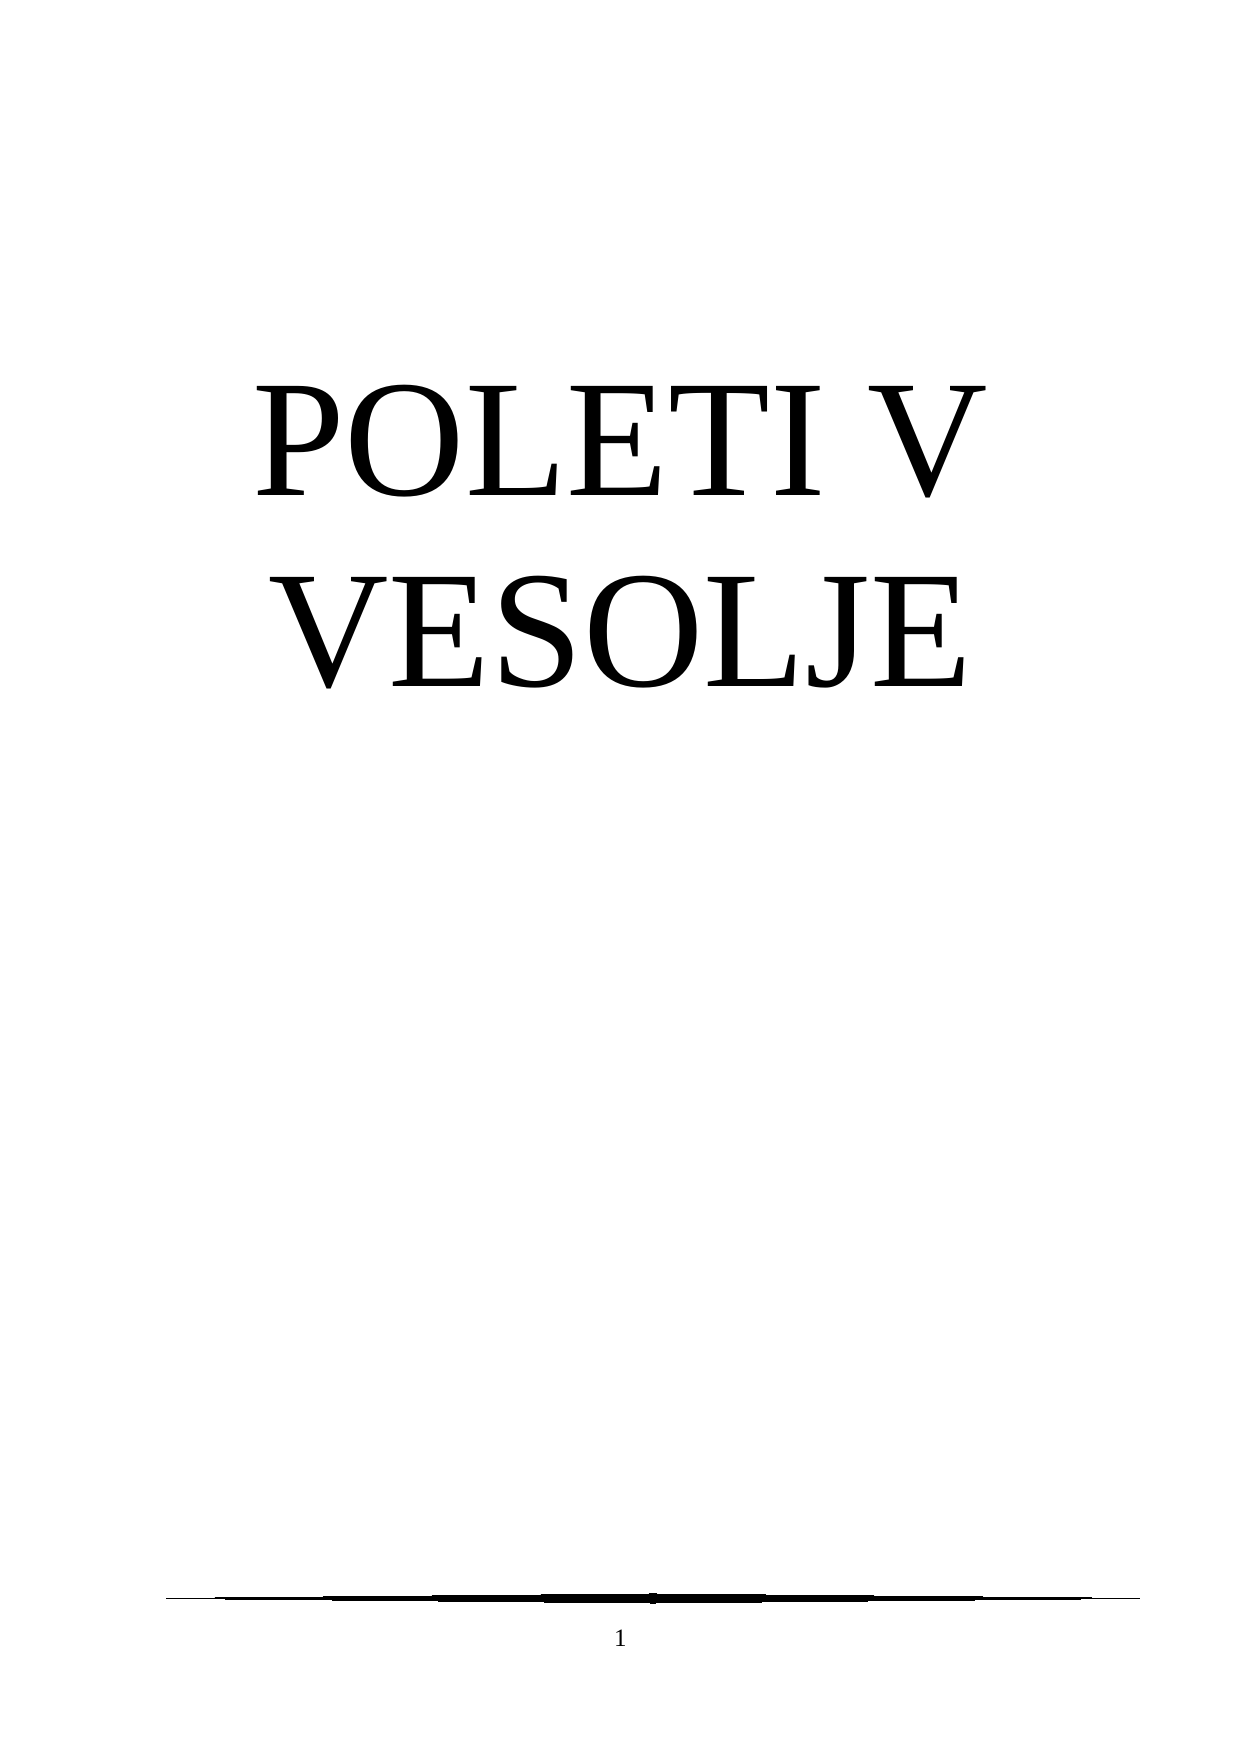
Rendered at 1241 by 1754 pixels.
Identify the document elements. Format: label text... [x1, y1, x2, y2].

text POLETI V VESOLJE [148, 339, 1093, 723]
